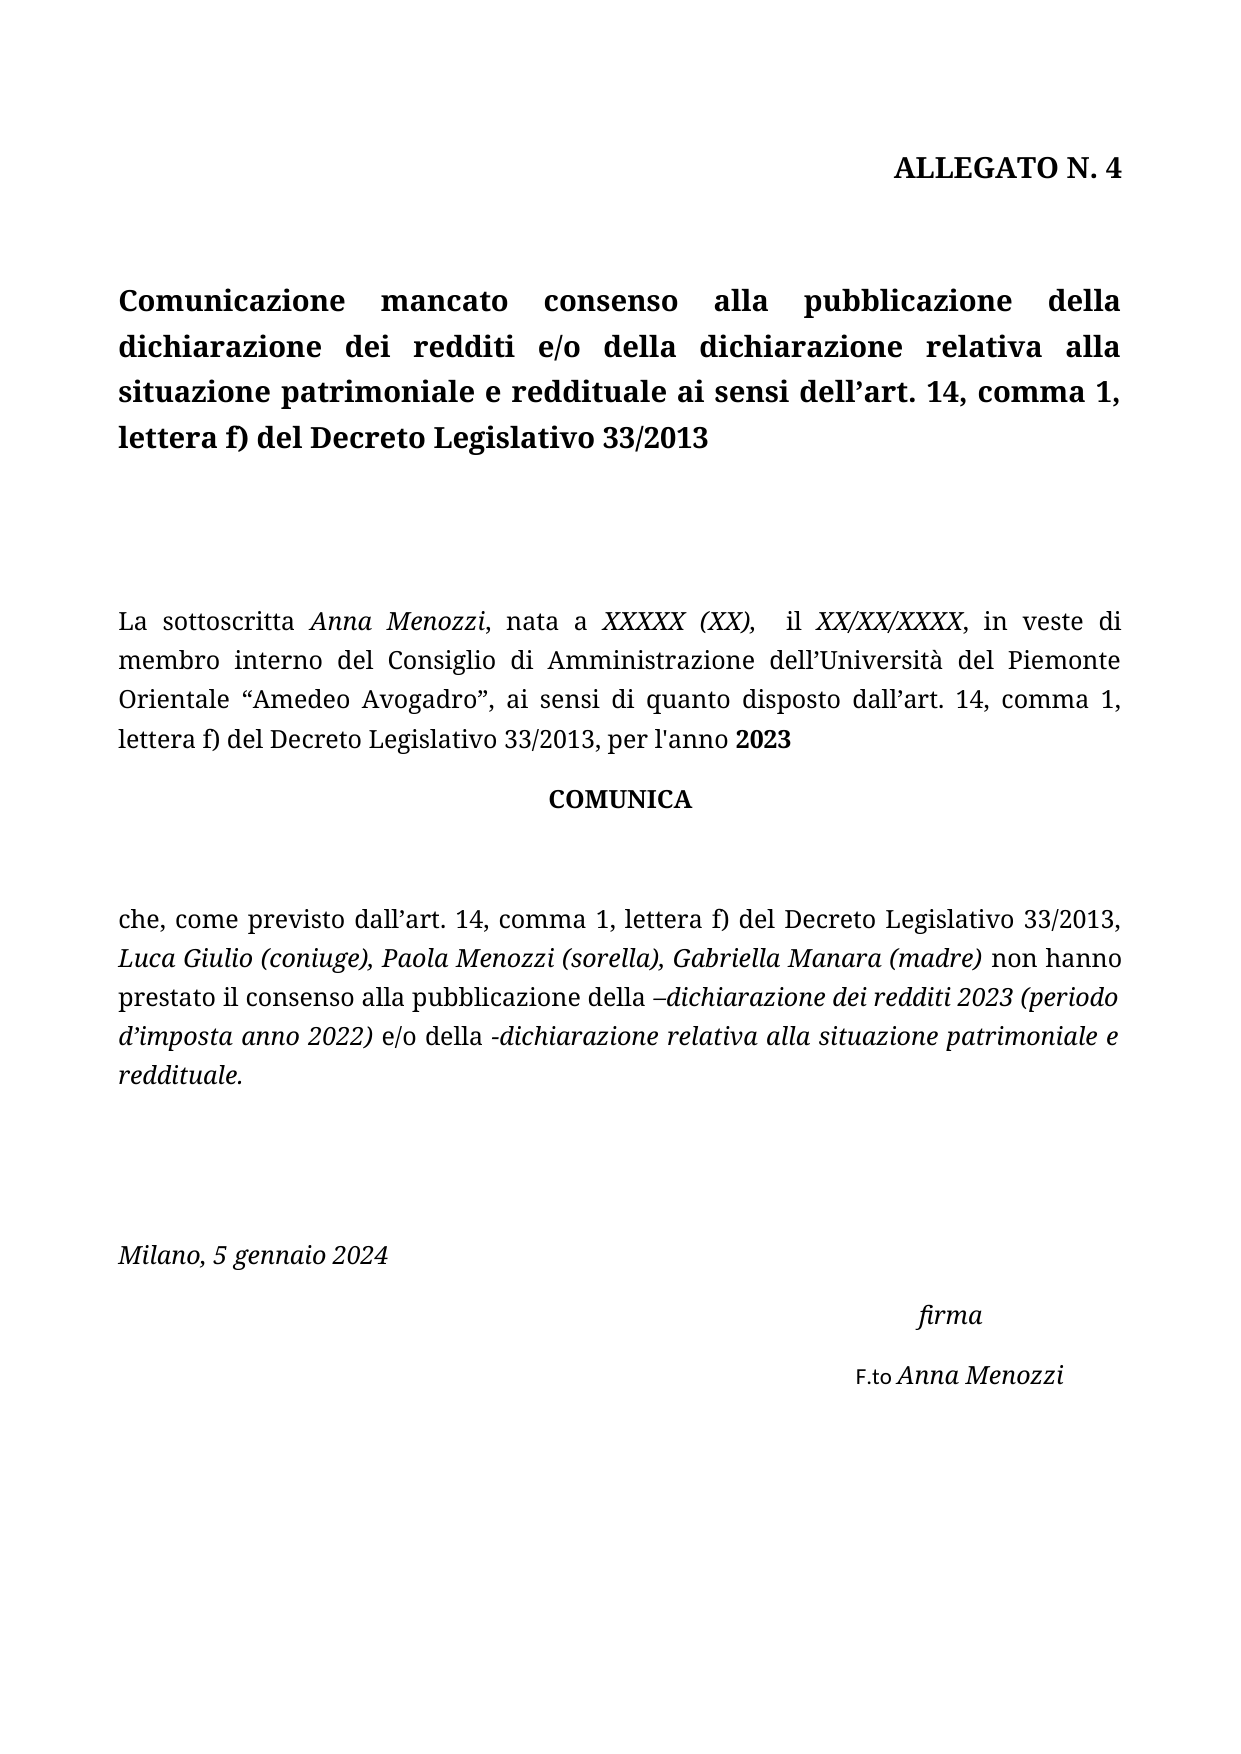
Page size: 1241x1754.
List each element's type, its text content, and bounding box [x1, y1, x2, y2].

text che, come previsto dall’art. 14, comma 1, lettera f) del Decreto Legislativo 33/2013, Luca Giulio (coniuge), Paola Menozzi (sorella), Gabriella Manara (madre) non hanno prestato il consenso alla pubblicazione della –dichiarazione dei redditi 2023 (periodo d’imposta anno 2022) e/o della -dichiarazione relativa alla situazione patrimoniale e reddituale. [118, 901, 1122, 1092]
text Comunicazione mancato consenso alla pubblicazione della dichiarazione dei redditi e/o della dichiarazione relativa alla situazione patrimoniale e reddituale ai sensi dell’art. 14, comma 1, lettera f) del Decreto Legislativo 33/2013 [118, 281, 1122, 457]
text La sottoscritta Anna Menozzi, nata a XXXXX (XX), il XX/XX/XXXX, in veste di membro interno del Consiglio di Amministrazione dell’Università del Piemonte Orientale “Amedeo Avogadro”, ai sensi di quanto disposto dall’art. 14, comma 1, lettera f) del Decreto Legislativo 33/2013, per l'anno 2023 [118, 604, 1122, 755]
text Milano, 5 gennaio 2024 [118, 1238, 1122, 1272]
text F.to Anna Menozzi [782, 1358, 1122, 1392]
text ALLEGATO N. 4 [118, 148, 1122, 187]
text COMUNICA [118, 781, 1122, 815]
text firma [708, 1298, 1122, 1332]
